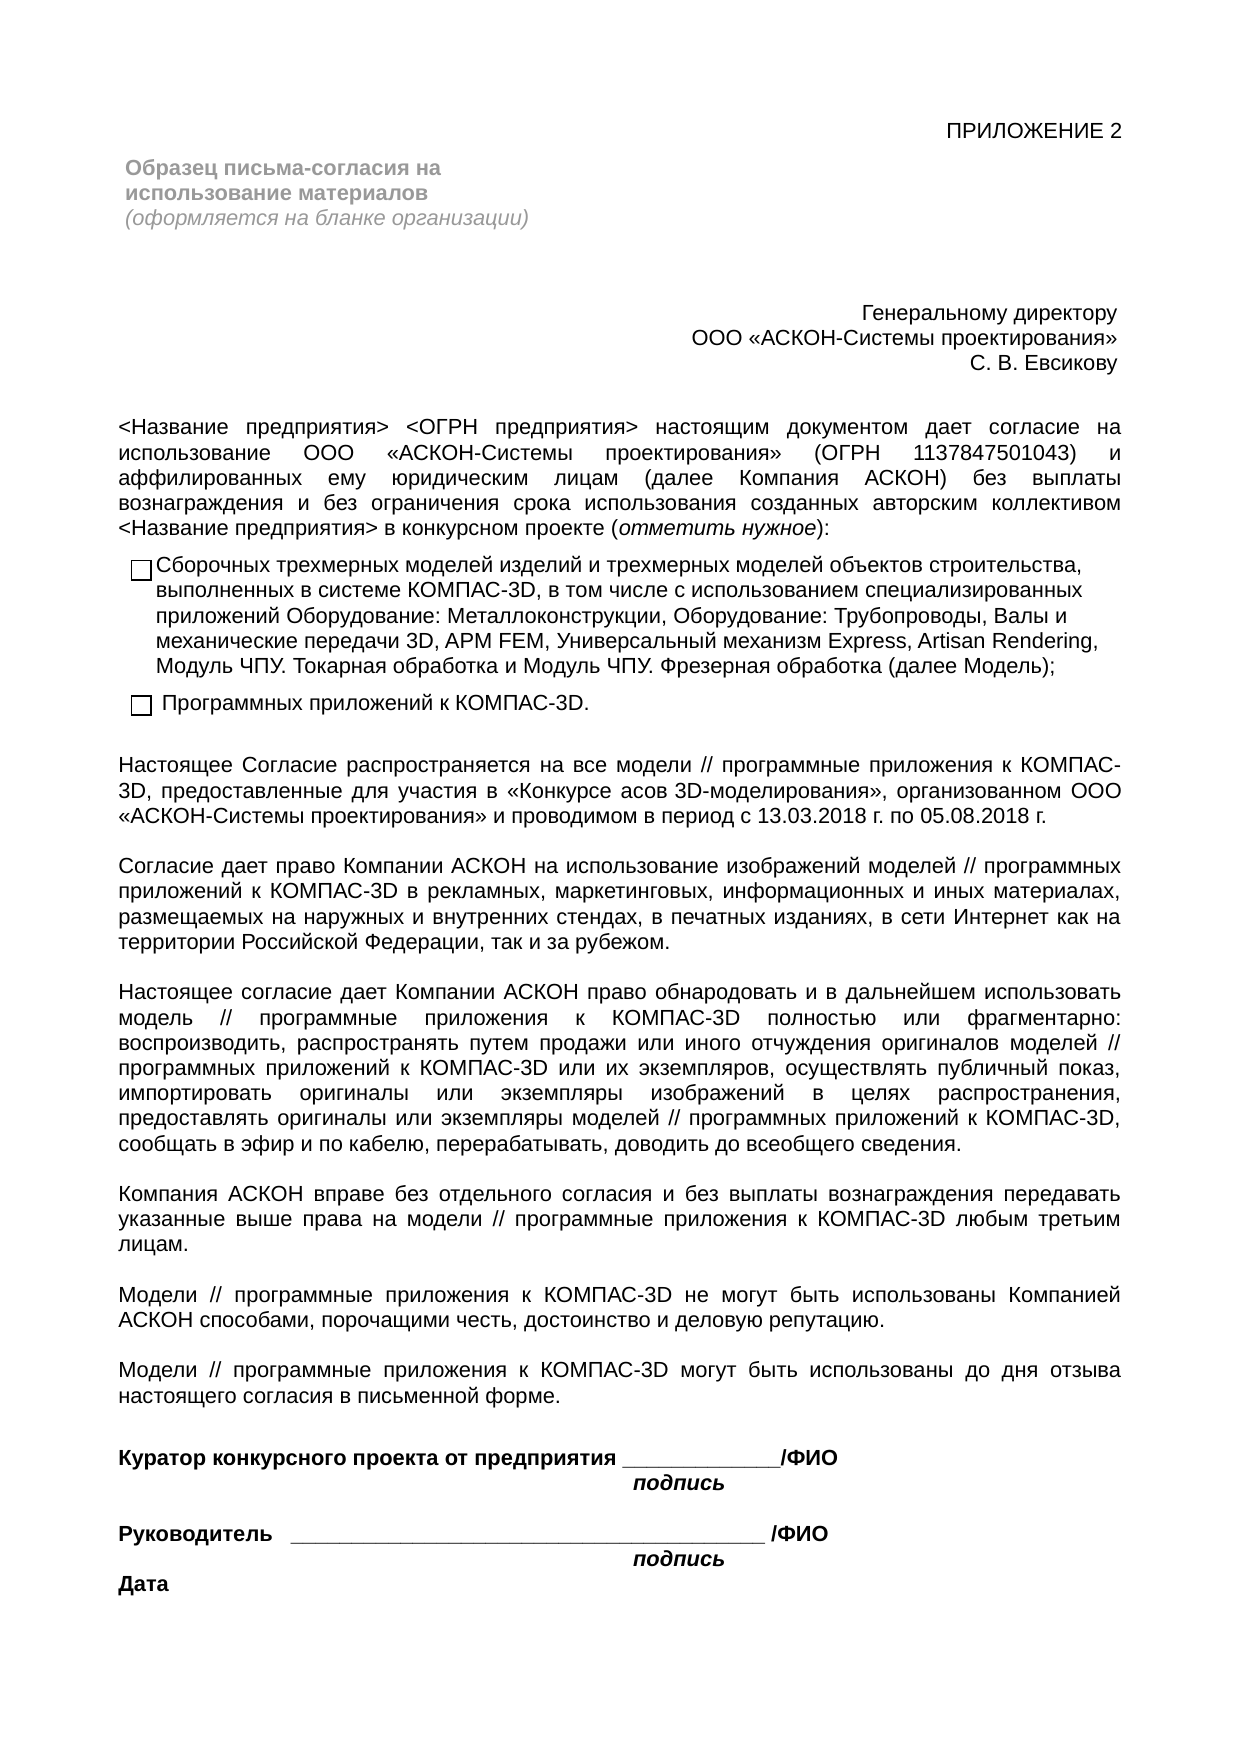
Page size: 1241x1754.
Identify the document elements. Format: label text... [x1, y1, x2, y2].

table_header [648, 143, 1122, 414]
text Настоящее Согласие распространяется на все модели // программные приложения к КОМПАС-3D, предоставленные для участия в «Конкурсе асов 3D-моделирования», организованном ООО «АСКОН-Системы проектирования» и проводимом в период с 13.03.2018 г. по 05.08.2018 г. [118, 752, 1122, 828]
text <Название предприятия> <ОГРН предприятия> настоящим документом дает согласие на использование ООО «АСКОН-Системы проектирования» (ОГРН 1137847501043) и аффилированных ему юридическим лицам (далее Компания АСКОН) без выплаты вознаграждения и без ограничения срока использования созданных авторским коллективом <Название предприятия> в конкурсном проекте (отметить нужное): [118, 414, 1122, 540]
table_cell [119, 279, 590, 408]
text Сборочных трехмерных моделей изделий и трехмерных моделей объектов строительства, выполненных в системе КОМПАС-3D, в том числе с использованием специализированных приложений Оборудование: Металлоконструкции, Оборудование: Трубопроводы, Валы и механические передачи 3D, APM FEM, Универсальный механизм Express, Artisan Rendering, Модуль ЧПУ. Токарная обработка и Модуль ЧПУ. Фрезерная обработка (далее Модель); [156, 552, 1122, 678]
table_header [118, 143, 590, 414]
text Модели // программные приложения к КОМПАС-3D не могут быть использованы Компанией АСКОН способами, порочащими честь, достоинство и деловую репутацию. [118, 1282, 1122, 1332]
text Программных приложений к КОМПАС-3D. [156, 690, 1122, 715]
text Дата [118, 1571, 1122, 1596]
text Модели // программные приложения к КОМПАС-3D могут быть использованы до дня отзыва настоящего согласия в письменной форме. [118, 1357, 1122, 1408]
text Руководитель _______________________________________ /ФИО [118, 1520, 1122, 1546]
table_header [590, 143, 648, 414]
table_cell Генеральному директору ООО «АСКОН-Системы проектирования» С. В. Евсикову [649, 279, 1122, 397]
table_header [649, 149, 1122, 279]
text Компания АСКОН вправе без отдельного согласия и без выплаты вознаграждения передавать указанные выше права на модели // программные приложения к КОМПАС-3D любым третьим лицам. [118, 1181, 1122, 1257]
text Настоящее согласие дает Компании АСКОН право обнародовать и в дальнейшем использовать модель // программные приложения к КОМПАС-3D полностью или фрагментарно: воспроизводить, распространять путем продажи или иного отчуждения оригиналов моделей // программных приложений к КОМПАС-3D или их экземпляров, осуществлять публичный показ, импортировать оригиналы или экземпляры изображений в целях распространения, предоставлять оригиналы или экземпляры моделей // программных приложений к КОМПАС-3D, сообщать в эфир и по кабелю, перерабатывать, доводить до всеобщего сведения. [118, 979, 1122, 1156]
text Куратор конкурсного проекта от предприятия _____________/ФИО [118, 1445, 1122, 1470]
text Согласие дает право Компании АСКОН на использование изображений моделей // программных приложений к КОМПАС-3D в рекламных, маркетинговых, информационных и иных материалах, размещаемых на наружных и внутренних стендах, в печатных изданиях, в сети Интернет как на территории Российской Федерации, так и за рубежом. [118, 853, 1122, 954]
text подпись [118, 1470, 1122, 1495]
text ПРИЛОЖЕНИЕ 2 [118, 118, 1122, 143]
text подпись [118, 1546, 1122, 1571]
table_header Образец письма-согласия на использование материалов (оформляется на бланке организации) [119, 149, 590, 279]
